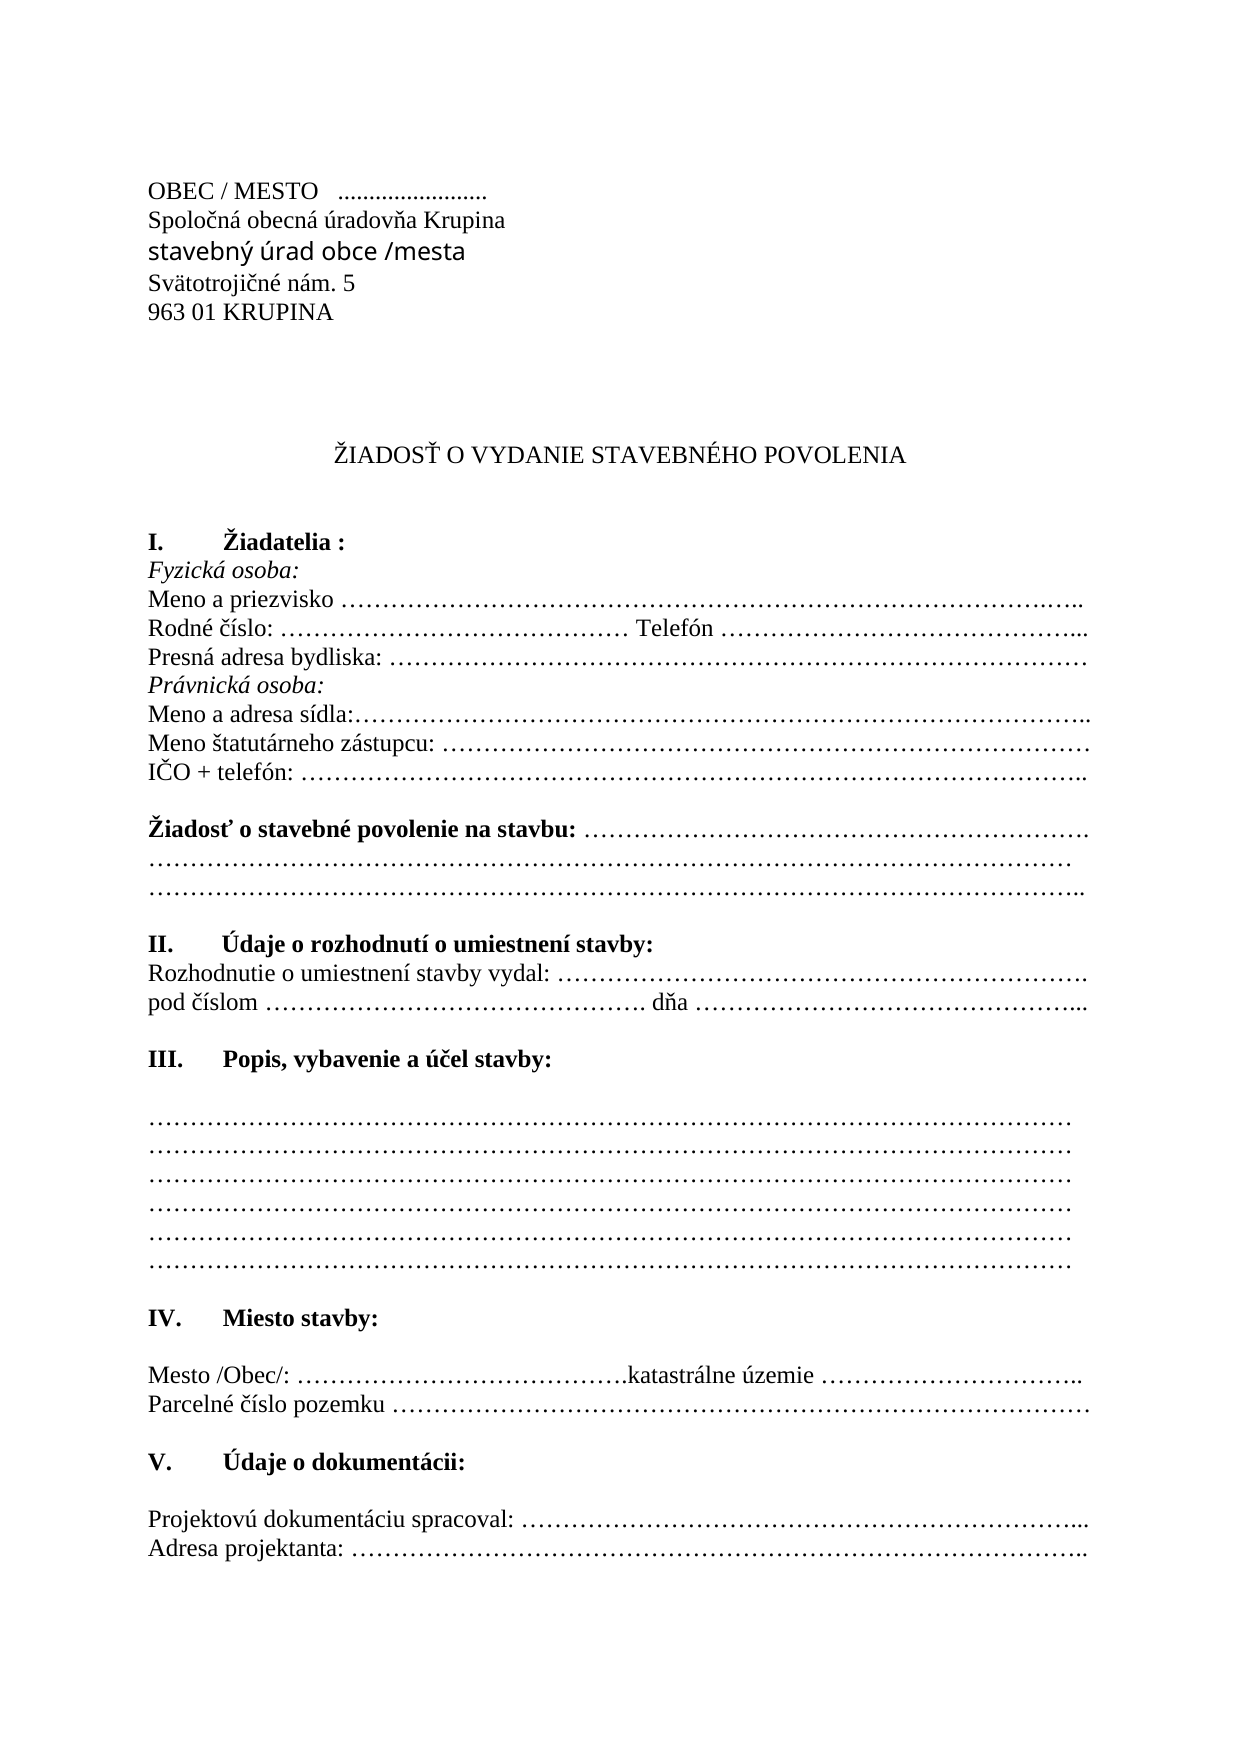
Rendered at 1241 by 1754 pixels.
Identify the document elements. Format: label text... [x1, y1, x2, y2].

text Žiadosť o stavebné povolenie na stavbu: ……………………………………………………. [148, 814, 1093, 843]
text Fyzická osoba: [148, 555, 1093, 584]
list Popis, vybavenie a účel stavby: [148, 1044, 1093, 1073]
text Rodné číslo: …………………………………… Telefón ……………………………………... [148, 613, 1093, 642]
text Právnická osoba: [148, 670, 1093, 699]
subtitle ŽIADOSŤ O VYDANIE STAVEBNÉHO POVOLENIA [148, 440, 1093, 469]
text OBEC / MESTO ........................ [148, 176, 1093, 205]
text ……………………………………………………………………………………………………………………………………………………………………………………………………………………………………………………………………………………………………………………………………………………………………………………………………………………………………………………………………………………………………………………………………………………………………………………………………………… [148, 1102, 1093, 1274]
subtitle Spoločná obecná úradovňa Krupina [148, 205, 1093, 234]
text pod číslom ………………………………………. dňa ………………………………………... [148, 987, 1093, 1015]
text Meno štatutárneho zástupcu: …………………………………………………………………… [148, 728, 1093, 757]
text …………………………………………………………………………………………………………………………………………………………………………………………………….. [148, 843, 1093, 900]
text II. Údaje o rozhodnutí o umiestnení stavby: [148, 929, 1093, 958]
text Parcelné číslo pozemku ………………………………………………………………………… [148, 1389, 1093, 1418]
text Rozhodnutie o umiestnení stavby vydal: ………………………………………………………. [148, 958, 1093, 987]
text IČO + telefón: ………………………………………………………………………………….. [148, 757, 1093, 785]
text Projektovú dokumentáciu spracoval: …………………………………………………………... [148, 1504, 1093, 1533]
list Žiadatelia : [148, 527, 1093, 555]
text Meno a priezvisko ………………………………………………………………………….….. [148, 584, 1093, 613]
text Svätotrojičné nám. 5 [148, 268, 1093, 297]
text Adresa projektanta: …………………………………………………………………………….. [148, 1533, 1093, 1562]
list Údaje o dokumentácii: [148, 1447, 1093, 1475]
list Miesto stavby: [148, 1303, 1093, 1332]
text Mesto /Obec/: ………………………………….katastrálne územie ………………………….. [148, 1360, 1093, 1389]
text Meno a adresa sídla:…………………………………………………………………………….. [148, 699, 1093, 728]
text stavebný úrad obce /mesta [148, 234, 1093, 268]
text 963 01 KRUPINA [148, 297, 1093, 325]
text Presná adresa bydliska: ………………………………………………………………………… [148, 642, 1093, 670]
